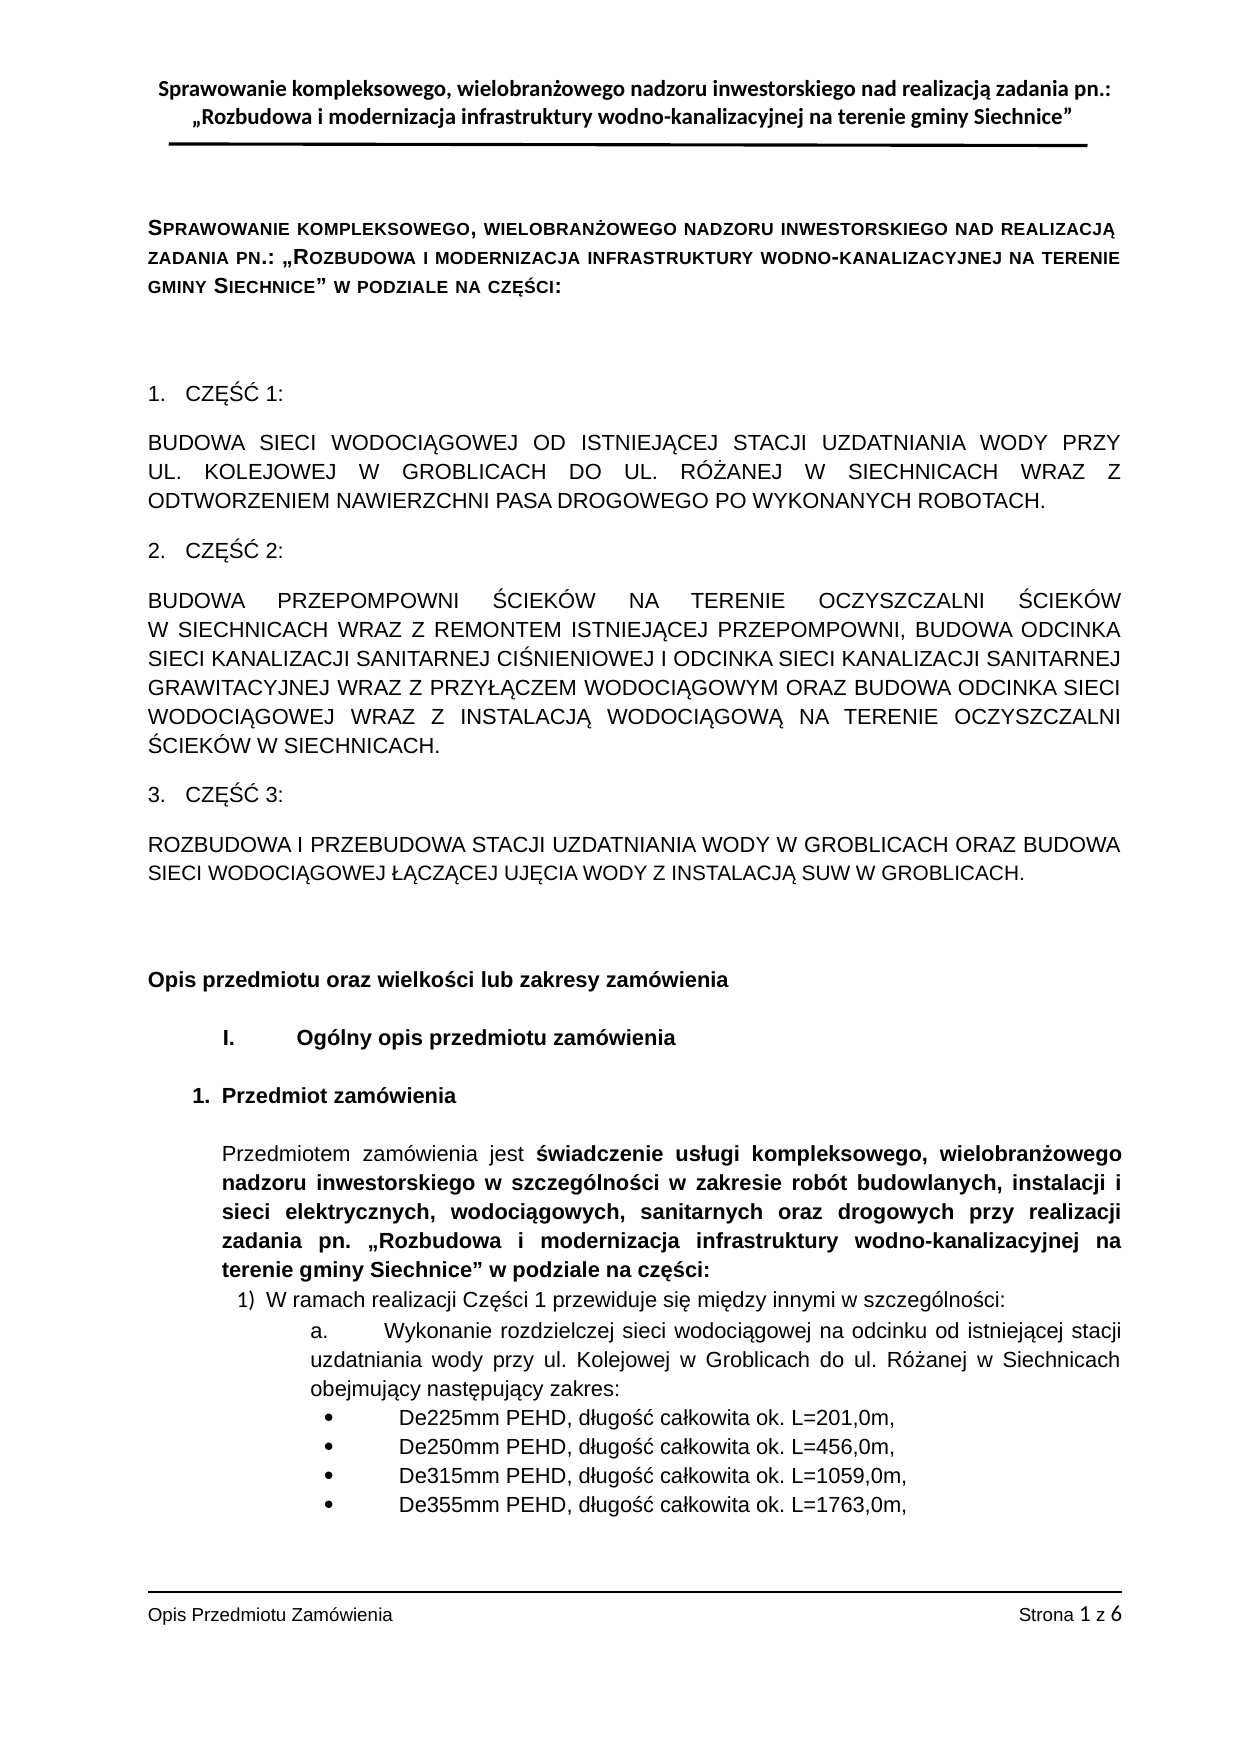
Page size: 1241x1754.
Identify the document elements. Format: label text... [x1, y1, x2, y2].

text Przedmiotem zamówienia jest świadczenie usługi kompleksowego, wielobranżowego nadzoru inwestorskiego w szczególności w zakresie robót budowlanych, instalacji i sieci elektrycznych, wodociągowych, sanitarnych oraz drogowych przy realizacji zadania pn. „Rozbudowa i modernizacja infrastruktury wodno-kanalizacyjnej na terenie gminy Siechnice” w podziale na części: [222, 1141, 1122, 1282]
list Wykonanie rozdzielczej sieci wodociągowej na odcinku od istniejącej stacji uzdatniania wody przy ul. Kolejowej w Groblicach do ul. Różanej w Siechnicach obejmujący następujący zakres: [310, 1318, 1122, 1401]
text ROZBUDOWA I PRZEBUDOWA STACJI UZDATNIANIA WODY W GROBLICACH ORAZ BUDOWA SIECI WODOCIĄGOWEJ ŁĄCZĄCEJ UJĘCIA WODY Z INSTALACJĄ SUW W GROBLICACH. [148, 832, 1122, 885]
text BUDOWA PRZEPOMPOWNI ŚCIEKÓW NA TERENIE OCZYSZCZALNI ŚCIEKÓW W SIECHNICACH WRAZ Z REMONTEM ISTNIEJĄCEJ PRZEPOMPOWNI, BUDOWA ODCINKA SIECI KANALIZACJI SANITARNEJ CIŚNIENIOWEJ I ODCINKA SIECI KANALIZACJI SANITARNEJ GRAWITACYJNEJ WRAZ Z PRZYŁĄCZEM WODOCIĄGOWYM ORAZ BUDOWA ODCINKA SIECI WODOCIĄGOWEJ WRAZ Z INSTALACJĄ WODOCIĄGOWĄ NA TERENIE OCZYSZCZALNI ŚCIEKÓW W SIECHNICACH. [148, 588, 1122, 758]
list W ramach realizacji Części 1 przewiduje się między innymi w szczególności: [236, 1286, 1122, 1314]
list CZĘŚĆ 1: [148, 380, 1122, 406]
list De355mm PEHD, długość całkowita ok. L=1763,0m, [325, 1492, 1122, 1517]
text Sprawowanie kompleksowego, wielobranżowego nadzoru inwestorskiego nad realizacją zadania pn.: „Rozbudowa i modernizacja infrastruktury wodno-kanalizacyjnej na terenie gminy Siechnice” w podziale na części: [148, 215, 1122, 298]
text BUDOWA SIECI WODOCIĄGOWEJ OD ISTNIEJĄCEJ STACJI UZDATNIANIA WODY PRZY UL. KOLEJOWEJ W GROBLICACH DO UL. RÓŻANEJ W SIECHNICACH WRAZ Z ODTWORZENIEM NAWIERZCHNI PASA DROGOWEGO PO WYKONANYCH ROBOTACH. [148, 430, 1122, 513]
list De225mm PEHD, długość całkowita ok. L=201,0m, [325, 1405, 1122, 1430]
list Ogólny opis przedmiotu zamówienia [223, 1025, 1122, 1050]
list CZĘŚĆ 3: [148, 782, 1122, 807]
list Przedmiot zamówienia [192, 1083, 1122, 1108]
list De250mm PEHD, długość całkowita ok. L=456,0m, [325, 1434, 1122, 1459]
text Opis przedmiotu oraz wielkości lub zakresy zamówienia [148, 967, 1122, 992]
list De315mm PEHD, długość całkowita ok. L=1059,0m, [325, 1463, 1122, 1488]
list CZĘŚĆ 2: [148, 538, 1122, 563]
